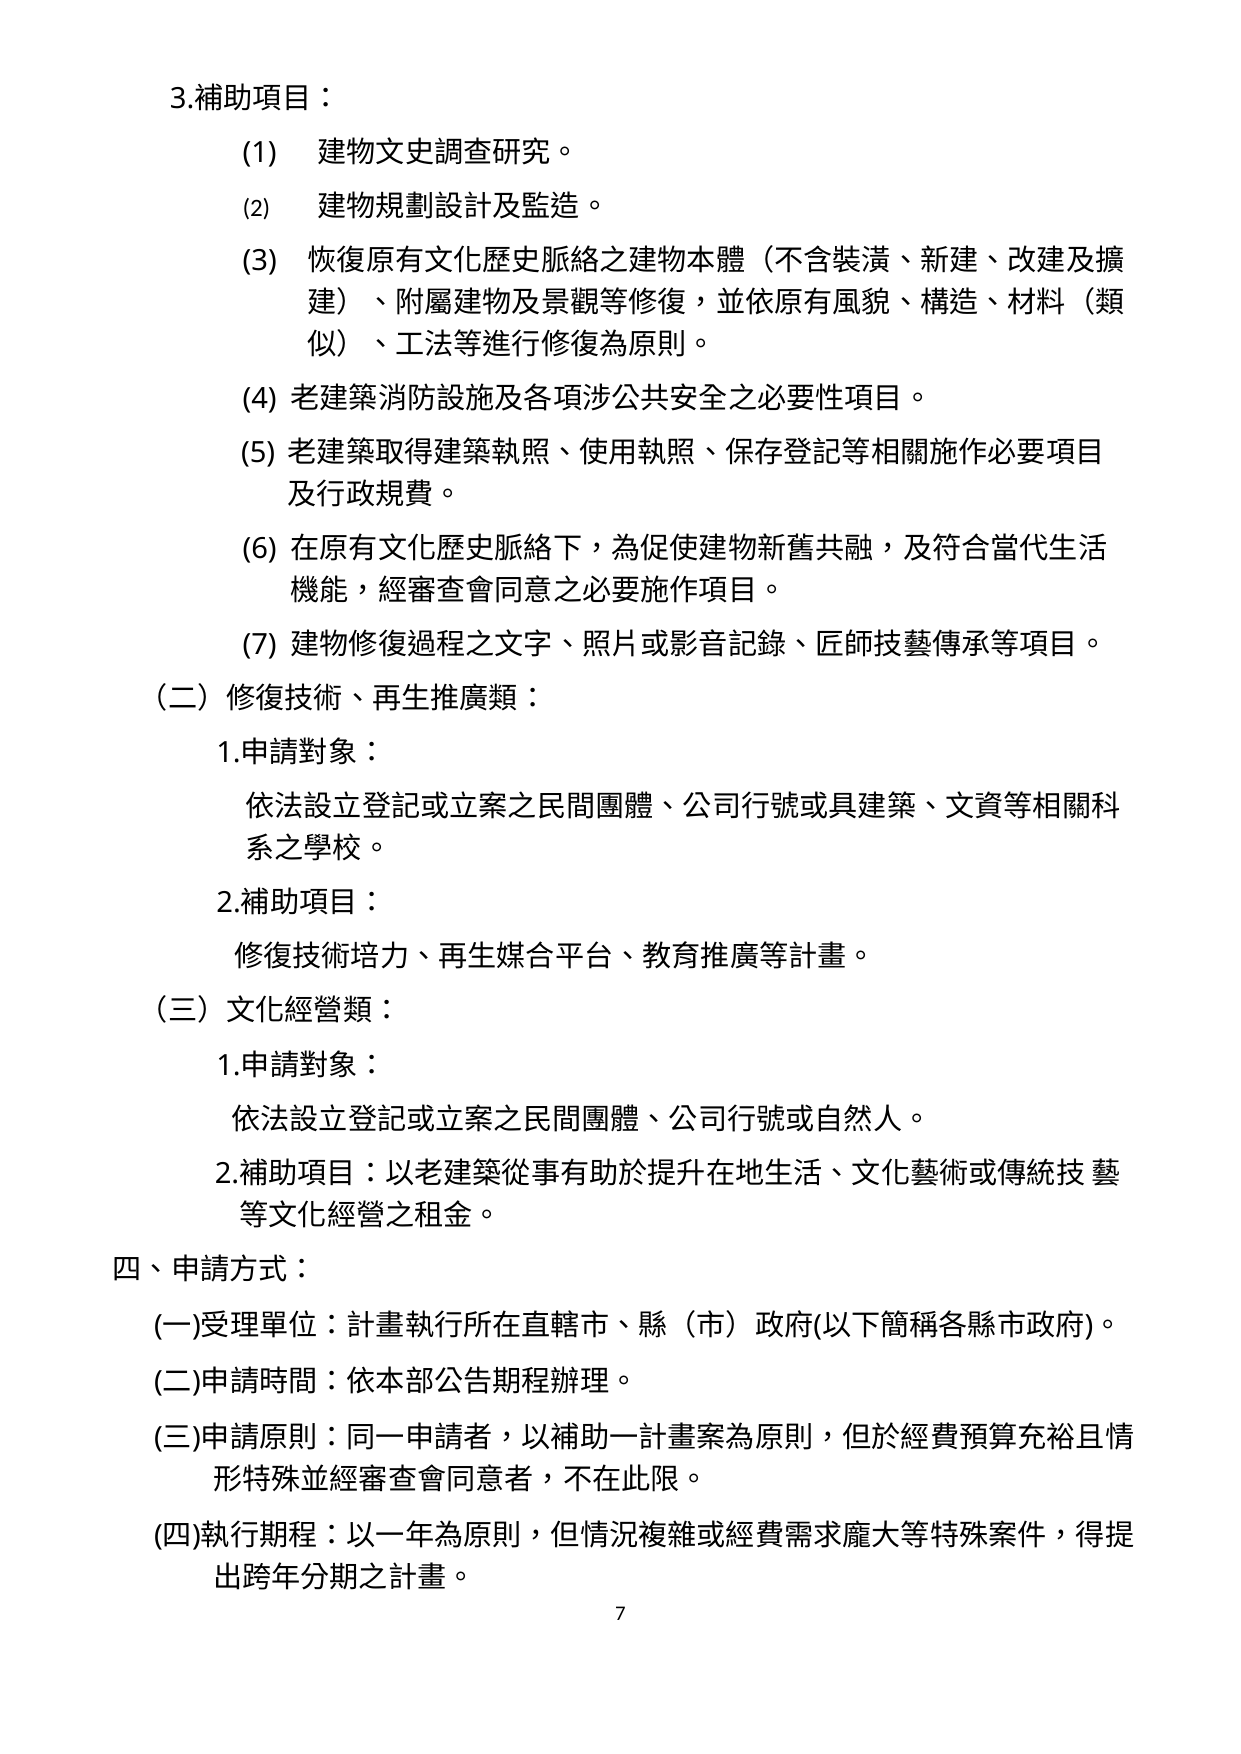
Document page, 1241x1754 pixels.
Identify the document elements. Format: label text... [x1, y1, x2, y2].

text (二)申請時間：依本部公告期程辦理。 [154, 1358, 1145, 1400]
list 建物規劃設計及監造。 [242, 183, 1128, 225]
text 四、申請方式： [112, 1246, 1145, 1287]
text (三)申請原則：同一申請者，以補助一計畫案為原則，但於經費預算充裕且情形特殊並經審查會同意者，不在此限。 [154, 1414, 1145, 1498]
text 依法設立登記或立案之民間團體、公司行號或自然人。 [130, 1096, 1128, 1137]
list 老建築消防設施及各項涉公共安全之必要性項目。 [242, 375, 1128, 417]
text 修復技術培力、再生媒合平台、教育推廣等計畫。 [124, 933, 1128, 975]
list 老建築取得建築執照、使用執照、保存登記等相關施作必要項目及行政規費。 [241, 429, 1128, 512]
list 建物文史調查研究。 [242, 129, 1128, 171]
text （二）修復技術、再生推廣類： [131, 675, 1128, 717]
text 2.補助項目：以老建築從事有助於提升在地生活、文化藝術或傳統技 藝等文化經營之租金。 [214, 1150, 1128, 1233]
text (四)執行期程：以一年為原則，但情況複雜或經費需求龐大等特殊案件，得提出跨年分期之計畫。 [154, 1512, 1145, 1596]
text (一)受理單位：計畫執行所在直轄市、縣（市）政府(以下簡稱各縣市政府)。 [154, 1302, 1145, 1344]
list 建物修復過程之文字、照片或影音記錄、匠師技藝傳承等項目。 [242, 621, 1128, 662]
text （三）文化經營類： [131, 987, 1128, 1029]
list 恢復原有文化歷史脈絡之建物本體（不含裝潢、新建、改建及擴建）、附屬建物及景觀等修復，並依原有風貌、構造、材料（類似）、工法等進行修復為原則。 [242, 237, 1128, 362]
text 3.補助項目： [124, 75, 1128, 117]
text 2.補助項目： [131, 879, 1128, 921]
text 1.申請對象： [130, 1042, 1128, 1083]
text 依法設立登記或立案之民間團體、公司行號或具建築、文資等相關科系之學校。 [245, 783, 1128, 867]
list 在原有文化歷史脈絡下，為促使建物新舊共融，及符合當代生活機能，經審查會同意之必要施作項目。 [242, 525, 1128, 608]
text 1.申請對象： [130, 729, 1128, 771]
